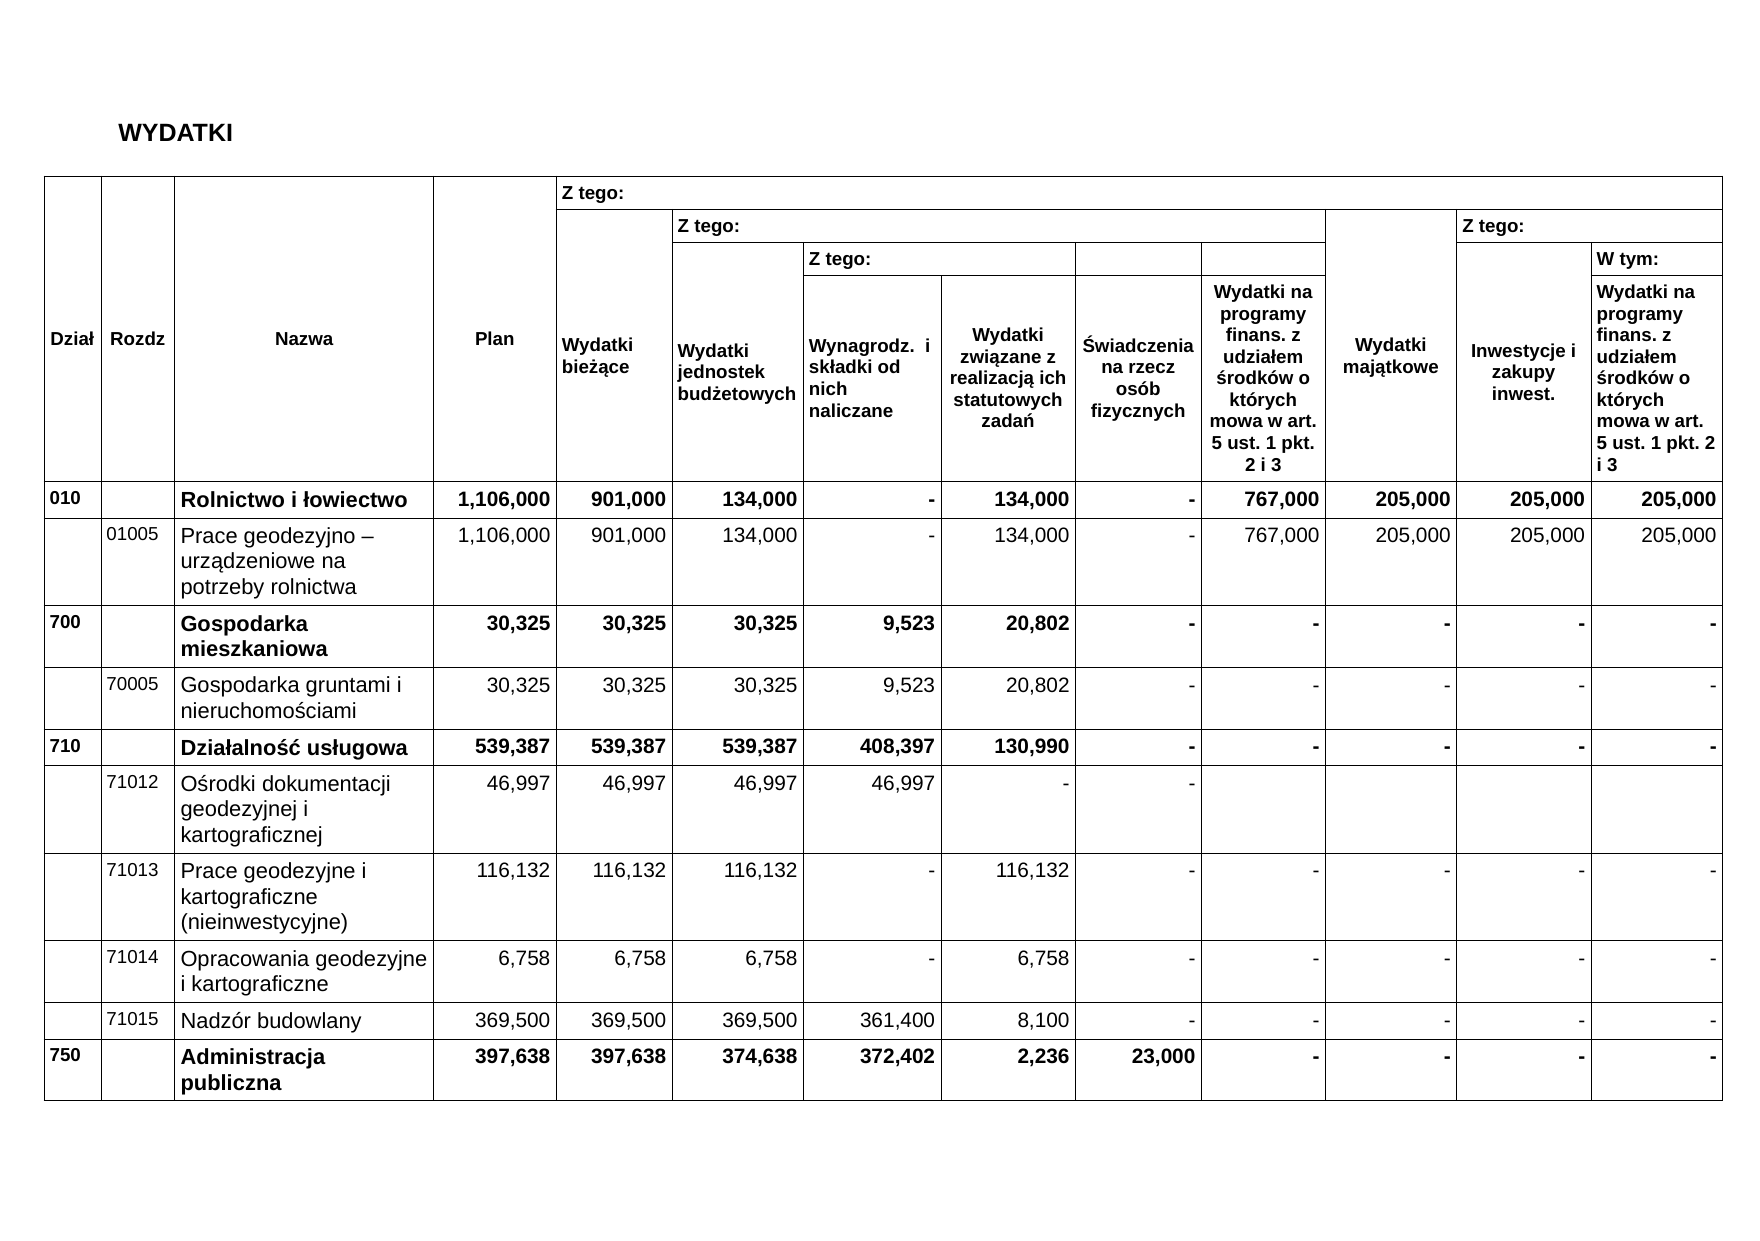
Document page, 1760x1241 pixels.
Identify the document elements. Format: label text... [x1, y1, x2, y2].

table_cell - [1076, 730, 1201, 765]
table_cell 70005 [102, 668, 174, 728]
table_cell 30 325 [557, 606, 672, 667]
table_cell Gospodarka gruntami i nieruchomościami [175, 668, 433, 728]
table_cell 134 000 [673, 519, 803, 604]
table_cell - [1076, 854, 1201, 940]
table_cell - [1592, 854, 1722, 940]
table_cell - [804, 519, 941, 604]
table_cell 767 000 [1202, 519, 1325, 604]
table_cell Opracowania geodezyjne i kartograficzne [175, 941, 433, 1002]
table_cell 6 758 [557, 941, 672, 1002]
table_cell 30 325 [673, 668, 803, 728]
table_cell Działalność usługowa [175, 730, 433, 765]
table_cell 6 758 [673, 941, 803, 1002]
table_cell Gospodarka mieszkaniowa [175, 606, 433, 667]
table_cell Prace geodezyjne i kartograficzne (nieinwestycyjne) [175, 854, 433, 940]
table_cell [102, 730, 174, 765]
table_cell - [942, 766, 1075, 852]
table_cell - [1326, 606, 1456, 667]
table_cell 901 000 [557, 519, 672, 604]
table_cell 539 387 [434, 730, 556, 765]
table_header Z tego: [557, 177, 1722, 209]
table_cell 539 387 [673, 730, 803, 765]
table_cell - [1076, 519, 1201, 604]
table_cell Wydatki związane z realizacją ich statutowych zadań [942, 276, 1075, 481]
table_cell - [1457, 606, 1591, 667]
table_cell 361 400 [804, 1003, 941, 1038]
table_cell [45, 941, 101, 1002]
table_cell 205 000 [1592, 482, 1722, 517]
table_cell 369 500 [673, 1003, 803, 1038]
table_cell Z tego: [673, 210, 1325, 242]
table_header Nazwa [175, 177, 433, 481]
table_cell - [1076, 606, 1201, 667]
table_cell - [1457, 1040, 1591, 1100]
table_cell - [1076, 482, 1201, 517]
table_cell Wydatki jednostek budżetowych [673, 243, 803, 481]
table_cell 750 [45, 1040, 101, 1100]
table_cell - [1076, 668, 1201, 728]
table_cell - [1076, 1003, 1201, 1038]
table_cell - [1202, 1040, 1325, 1100]
table_cell - [1457, 730, 1591, 765]
table_cell 2 236 [942, 1040, 1075, 1100]
table_cell 134 000 [942, 519, 1075, 604]
table_cell 116 132 [557, 854, 672, 940]
table_cell 205 000 [1326, 482, 1456, 517]
table_cell 369 500 [434, 1003, 556, 1038]
table_cell 6 758 [942, 941, 1075, 1002]
table_cell 30 325 [434, 606, 556, 667]
text WYDATKI [118, 118, 1642, 147]
table_cell - [1202, 941, 1325, 1002]
table_cell 6 758 [434, 941, 556, 1002]
table_cell - [1202, 606, 1325, 667]
table_cell - [1592, 730, 1722, 765]
table_cell [45, 854, 101, 940]
table_cell - [1326, 941, 1456, 1002]
table_cell 767 000 [1202, 482, 1325, 517]
table_cell - [1457, 1003, 1591, 1038]
table_cell [102, 1040, 174, 1100]
table_cell 372 402 [804, 1040, 941, 1100]
table_cell [1326, 766, 1456, 852]
table_cell 30 325 [434, 668, 556, 728]
table_cell 134 000 [942, 482, 1075, 517]
table_cell Ośrodki dokumentacji geodezyjnej i kartograficznej [175, 766, 433, 852]
table_cell - [1326, 668, 1456, 728]
table_cell Świadczenia na rzecz osób fizycznych [1076, 276, 1201, 481]
table_cell [102, 606, 174, 667]
table_cell - [1592, 941, 1722, 1002]
table_cell Wydatki na programy finans. z udziałem środków o których mowa w art. 5 ust. 1 pkt. 2 i 3 [1202, 276, 1325, 481]
table_cell 397 638 [434, 1040, 556, 1100]
table_cell Wydatki na programy finans. z udziałem środków o których mowa w art. 5 ust. 1 pkt. 2 i 3 [1592, 276, 1722, 481]
table_cell 010 [45, 482, 101, 517]
table_cell [45, 668, 101, 728]
table_cell [1202, 766, 1325, 852]
table_cell 9 523 [804, 606, 941, 667]
table_cell 130 990 [942, 730, 1075, 765]
table_cell - [1592, 1003, 1722, 1038]
table_header Dział [45, 177, 101, 481]
table_cell 369 500 [557, 1003, 672, 1038]
table_cell 46 997 [673, 766, 803, 852]
table_cell - [1592, 606, 1722, 667]
table_cell [102, 482, 174, 517]
table_cell - [1592, 668, 1722, 728]
table_cell [45, 1003, 101, 1038]
table_cell - [1076, 766, 1201, 852]
table_cell - [1326, 854, 1456, 940]
table_cell 20 802 [942, 668, 1075, 728]
table_cell - [804, 854, 941, 940]
table_cell 1 106 000 [434, 519, 556, 604]
table_cell 374 638 [673, 1040, 803, 1100]
table_cell [1592, 766, 1722, 852]
table_cell 71013 [102, 854, 174, 940]
table_cell - [1326, 1040, 1456, 1100]
table_cell - [1202, 730, 1325, 765]
table_cell [1202, 243, 1325, 275]
table_cell 71012 [102, 766, 174, 852]
table_header Rozdz [102, 177, 174, 481]
table_cell 23 000 [1076, 1040, 1201, 1100]
table_cell 1 106 000 [434, 482, 556, 517]
table_cell 205 000 [1457, 519, 1591, 604]
table_cell 20 802 [942, 606, 1075, 667]
table_cell 205 000 [1457, 482, 1591, 517]
table_cell Nadzór budowlany [175, 1003, 433, 1038]
table_cell Prace geodezyjno – urządzeniowe na potrzeby rolnictwa [175, 519, 433, 604]
table_cell 408 397 [804, 730, 941, 765]
table_cell 46 997 [434, 766, 556, 852]
table_cell Wydatki bieżące [557, 210, 672, 481]
table_cell Wynagrodz. i składki od nich naliczane [804, 276, 941, 481]
table_cell Rolnictwo i łowiectwo [175, 482, 433, 517]
table_cell 134 000 [673, 482, 803, 517]
table_cell Inwestycje i zakupy inwest. [1457, 243, 1591, 481]
table_cell 901 000 [557, 482, 672, 517]
table_cell 116 132 [673, 854, 803, 940]
table_cell - [1592, 1040, 1722, 1100]
table_cell 46 997 [804, 766, 941, 852]
table_cell Z tego: [1457, 210, 1722, 242]
table_cell 205 000 [1326, 519, 1456, 604]
table_cell 71014 [102, 941, 174, 1002]
table_cell - [1202, 854, 1325, 940]
table_cell Administracja publiczna [175, 1040, 433, 1100]
table_cell - [1202, 1003, 1325, 1038]
table_cell - [804, 482, 941, 517]
table_cell - [1326, 730, 1456, 765]
table_cell W tym: [1592, 243, 1722, 275]
table_cell [1076, 243, 1201, 275]
table_cell [45, 766, 101, 852]
table_cell 46 997 [557, 766, 672, 852]
table_cell 116 132 [434, 854, 556, 940]
table_cell - [804, 941, 941, 1002]
table_cell 9 523 [804, 668, 941, 728]
table_cell [45, 519, 101, 604]
table_cell 205 000 [1592, 519, 1722, 604]
table_cell - [1202, 668, 1325, 728]
table_cell 700 [45, 606, 101, 667]
table_cell [1457, 766, 1591, 852]
table_cell - [1457, 941, 1591, 1002]
table_cell - [1326, 1003, 1456, 1038]
table_cell 71015 [102, 1003, 174, 1038]
table_cell - [1457, 854, 1591, 940]
table_cell Z tego: [804, 243, 1075, 275]
table_cell Wydatki majątkowe [1326, 210, 1456, 481]
table_cell 397 638 [557, 1040, 672, 1100]
table_cell 30 325 [673, 606, 803, 667]
table_cell 30 325 [557, 668, 672, 728]
table_cell - [1457, 668, 1591, 728]
table_cell 01005 [102, 519, 174, 604]
table_cell 8 100 [942, 1003, 1075, 1038]
table_cell 539 387 [557, 730, 672, 765]
table_header Plan [434, 177, 556, 481]
table_cell - [1076, 941, 1201, 1002]
table_cell 710 [45, 730, 101, 765]
table_cell 116 132 [942, 854, 1075, 940]
